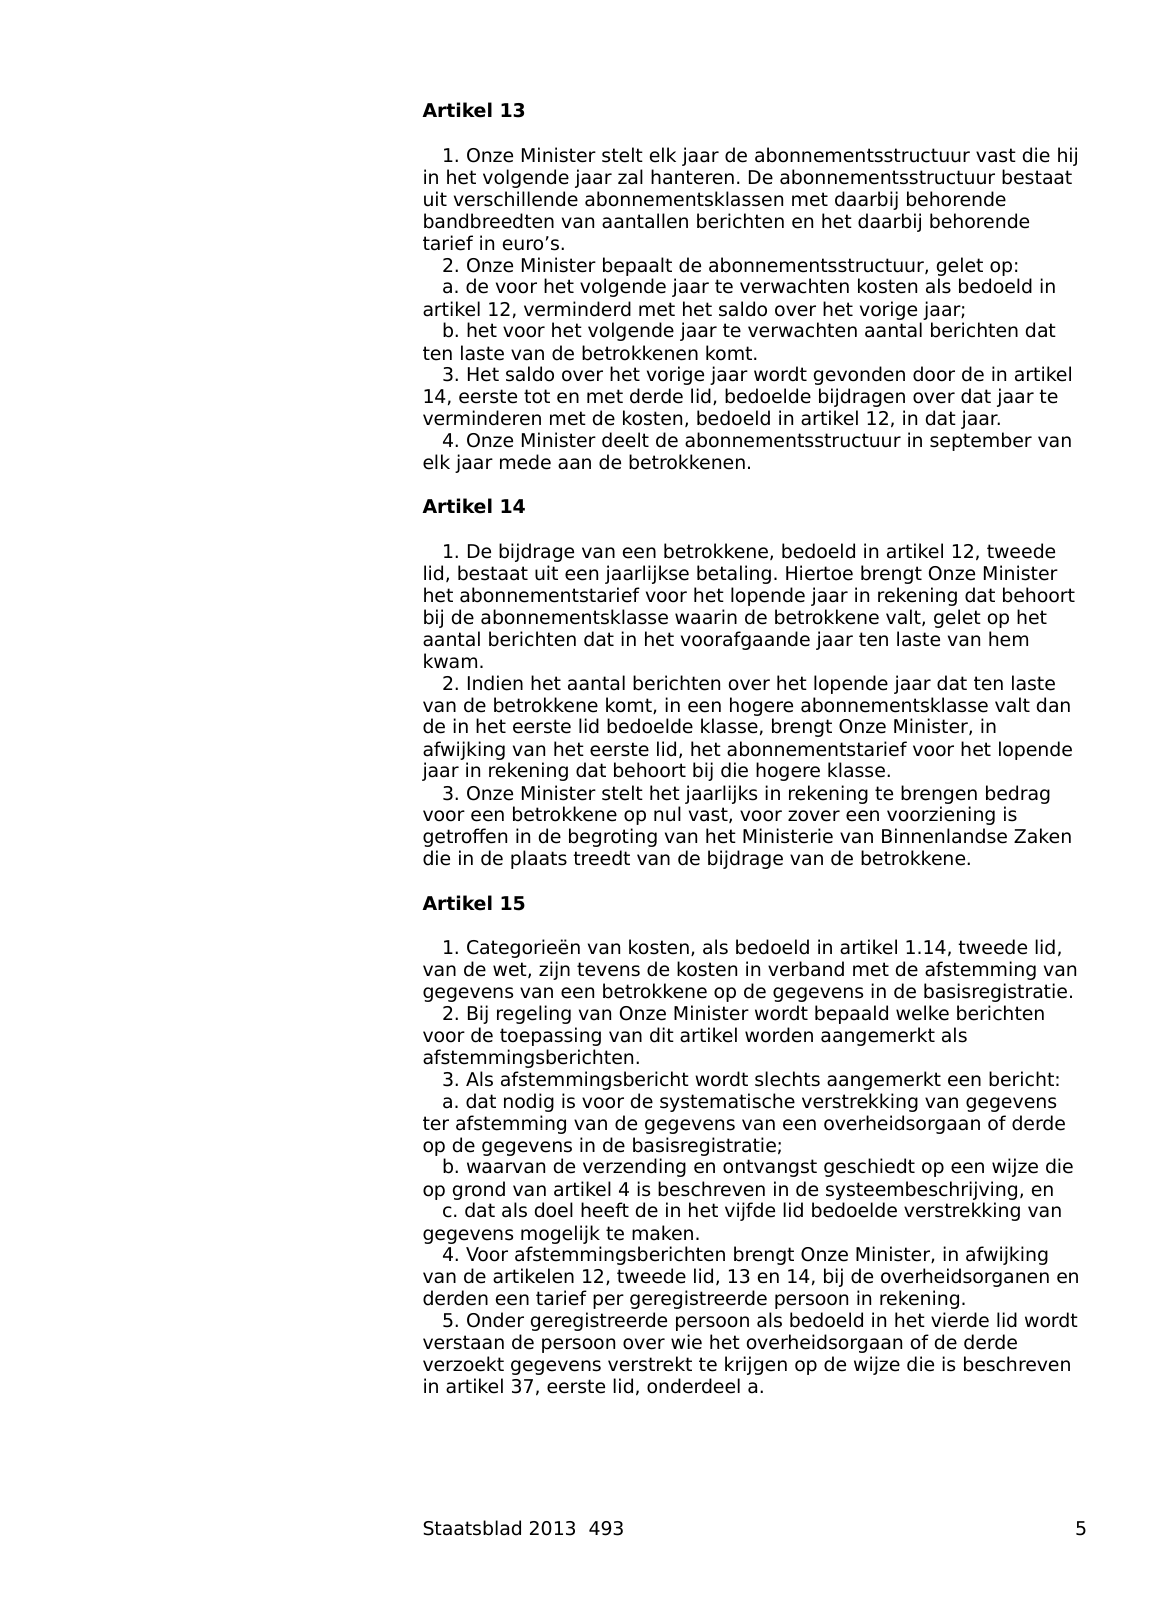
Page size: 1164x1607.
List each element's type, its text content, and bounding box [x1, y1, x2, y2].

subtitle Artikel 14 [422, 496, 1087, 518]
subtitle Artikel 15 [422, 892, 1087, 914]
text 4. Voor afstemmingsberichten brengt Onze Minister, in afwijking van de artikelen 12, tweede lid, 13 en 14, bij de overheidsorganen en derden een tarief per geregistreerde persoon in rekening. [422, 1244, 1087, 1310]
text a. de voor het volgende jaar te verwachten kosten als bedoeld in artikel 12, verminderd met het saldo over het vorige jaar; [422, 276, 1087, 320]
text 2. Bij regeling van Onze Minister wordt bepaald welke berichten voor de toepassing van dit artikel worden aangemerkt als afstemmingsberichten. [422, 1003, 1087, 1068]
text 5. Onder geregistreerde persoon als bedoeld in het vierde lid wordt verstaan de persoon over wie het overheidsorgaan of de derde verzoekt gegevens verstrekt te krijgen op de wijze die is beschreven in artikel 37, eerste lid, onderdeel a. [422, 1310, 1087, 1398]
text 1. De bijdrage van een betrokkene, bedoeld in artikel 12, tweede lid, bestaat uit een jaarlijkse betaling. Hiertoe brengt Onze Minister het abonnementstarief voor het lopende jaar in rekening dat behoort bij de abonnementsklasse waarin de betrokkene valt, gelet op het aantal berichten dat in het voorafgaande jaar ten laste van hem kwam. [422, 541, 1087, 672]
text 1. Categorieën van kosten, als bedoeld in artikel 1.14, tweede lid, van de wet, zijn tevens de kosten in verband met de afstemming van gegevens van een betrokkene op de gegevens in de basisregistratie. [422, 937, 1087, 1003]
text a. dat nodig is voor de systematische verstrekking van gegevens ter afstemming van de gegevens van een overheidsorgaan of derde op de gegevens in de basisregistratie; [422, 1091, 1087, 1156]
text 2. Indien het aantal berichten over het lopende jaar dat ten laste van de betrokkene komt, in een hogere abonnementsklasse valt dan de in het eerste lid bedoelde klasse, brengt Onze Minister, in afwijking van het eerste lid, het abonnementstarief voor het lopende jaar in rekening dat behoort bij die hogere klasse. [422, 672, 1087, 782]
text c. dat als doel heeft de in het vijfde lid bedoelde verstrekking van gegevens mogelijk te maken. [422, 1200, 1087, 1244]
text 3. Als afstemmingsbericht wordt slechts aangemerkt een bericht: [422, 1068, 1087, 1091]
text b. waarvan de verzending en ontvangst geschiedt op een wijze die op grond van artikel 4 is beschreven in de systeembeschrijving, en [422, 1156, 1087, 1200]
text 2. Onze Minister bepaalt de abonnementsstructuur, gelet op: [422, 254, 1087, 276]
text 1. Onze Minister stelt elk jaar de abonnementsstructuur vast die hij in het volgende jaar zal hanteren. De abonnementsstructuur bestaat uit verschillende abonnementsklassen met daarbij behorende bandbreedten van aantallen berichten en het daarbij behorende tarief in euro’s. [422, 144, 1087, 254]
text 3. Het saldo over het vorige jaar wordt gevonden door de in artikel 14, eerste tot en met derde lid, bedoelde bijdragen over dat jaar te verminderen met de kosten, bedoeld in artikel 12, in dat jaar. [422, 364, 1087, 430]
subtitle Artikel 13 [422, 100, 1087, 122]
text b. het voor het volgende jaar te verwachten aantal berichten dat ten laste van de betrokkenen komt. [422, 320, 1087, 364]
text 3. Onze Minister stelt het jaarlijks in rekening te brengen bedrag voor een betrokkene op nul vast, voor zover een voorziening is getroffen in de begroting van het Ministerie van Binnenlandse Zaken die in de plaats treedt van de bijdrage van de betrokkene. [422, 782, 1087, 870]
text 4. Onze Minister deelt de abonnementsstructuur in september van elk jaar mede aan de betrokkenen. [422, 430, 1087, 474]
